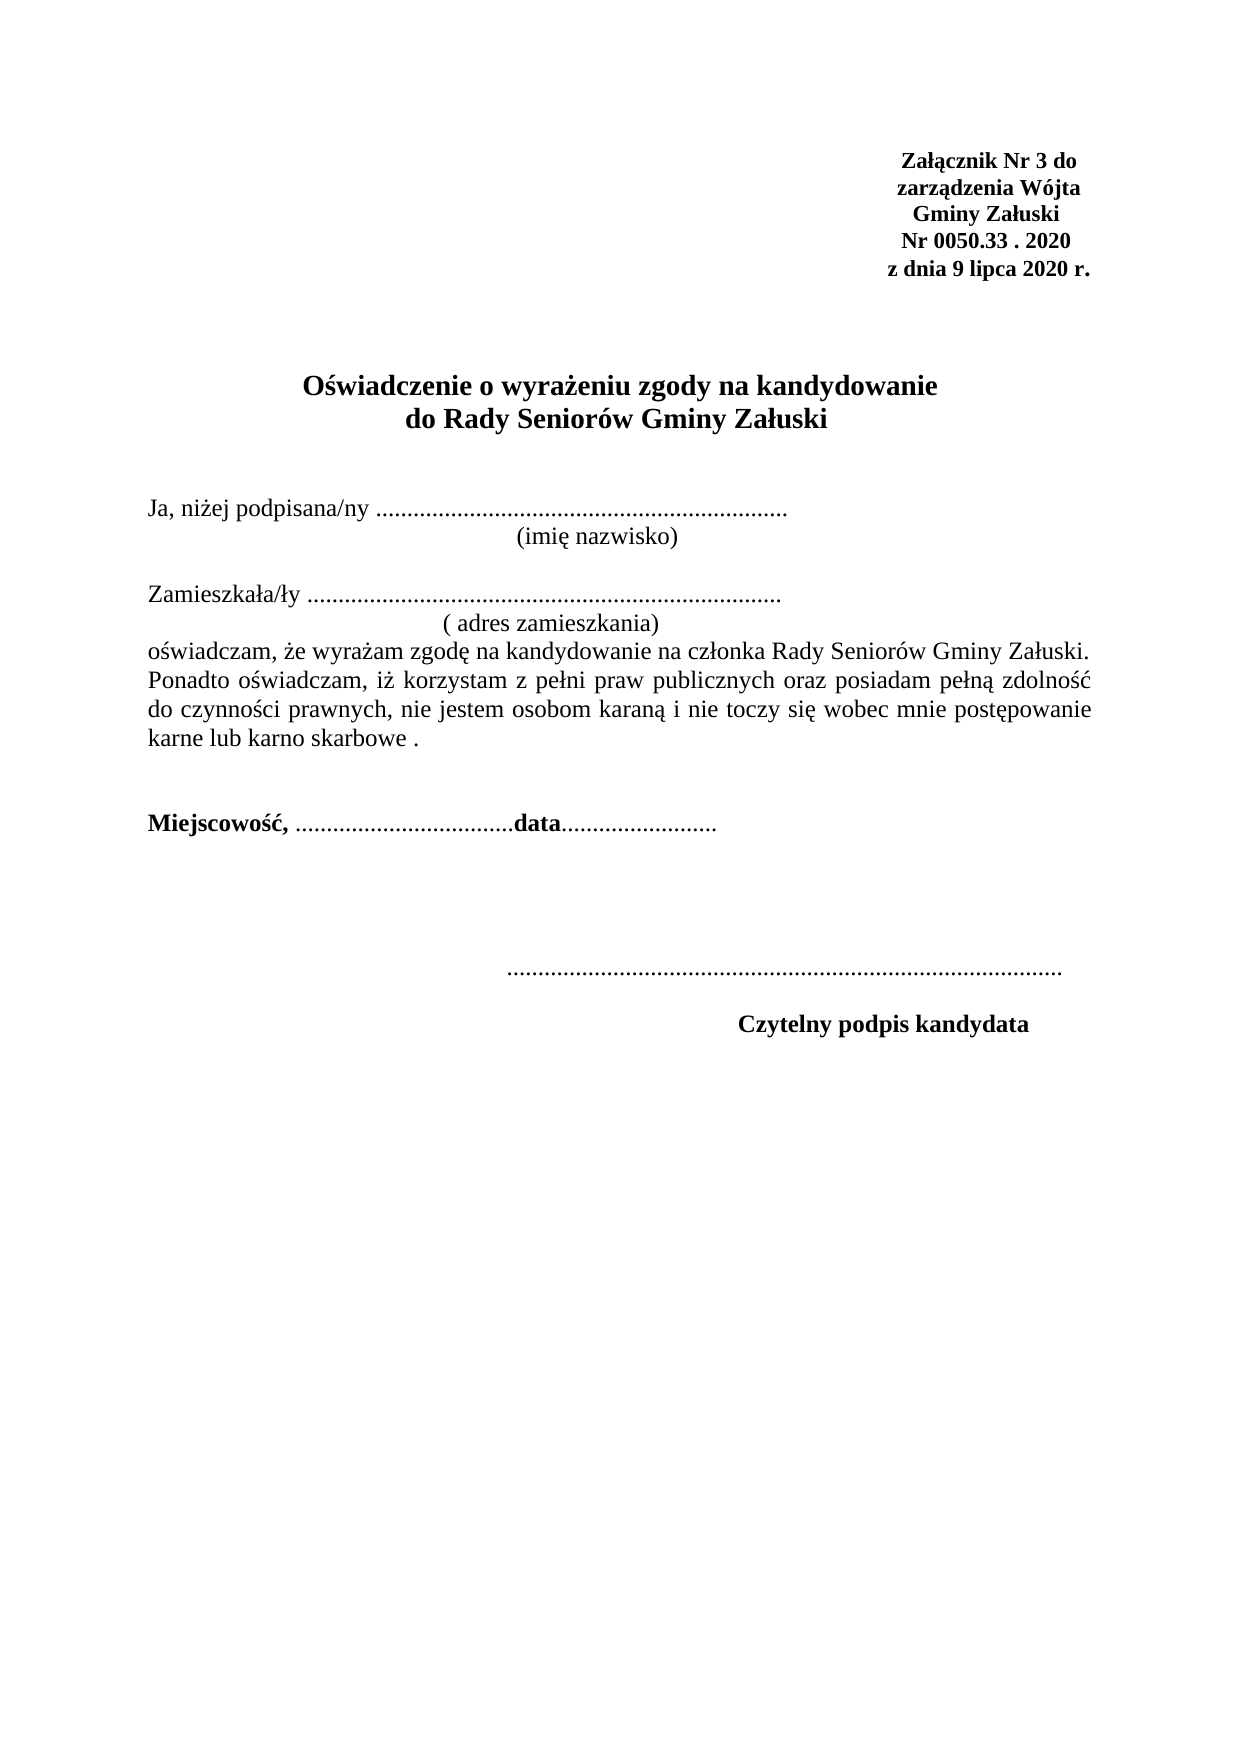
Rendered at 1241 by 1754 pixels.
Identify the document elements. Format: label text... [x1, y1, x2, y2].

text Nr 0050.33 . 2020 [811, 227, 1093, 253]
text Załącznik Nr 3 do zarządzenia Wójta Gminy Załuski [885, 148, 1093, 227]
text Oświadczenie o wyrażeniu zgody na kandydowanie [148, 368, 1093, 402]
text z dnia 9 lipca 2020 r. [811, 253, 1093, 282]
text Czytelny podpis kandydata [664, 1009, 1093, 1038]
text ......................................................................................... [369, 952, 1093, 981]
text Zamieszkała/ły ............................................................................ [148, 579, 1093, 608]
text Miejscowość, ...................................data......................... [148, 808, 1093, 837]
text do Rady Seniorów Gminy Załuski [148, 402, 1093, 435]
text Ja, niżej podpisana/ny .................................................................. [148, 493, 1093, 521]
text (imię nazwisko) [443, 521, 1093, 550]
text Ponadto oświadczam, iż korzystam z pełni praw publicznych oraz posiadam pełną zdolność do czynności prawnych, nie jestem osobom karaną i nie toczy się wobec mnie postępowanie karne lub karno skarbowe . [148, 665, 1093, 751]
text oświadczam, że wyrażam zgodę na kandydowanie na członka Rady Seniorów Gminy Załuski. [148, 636, 1093, 665]
text ( adres zamieszkania) [369, 608, 1093, 636]
